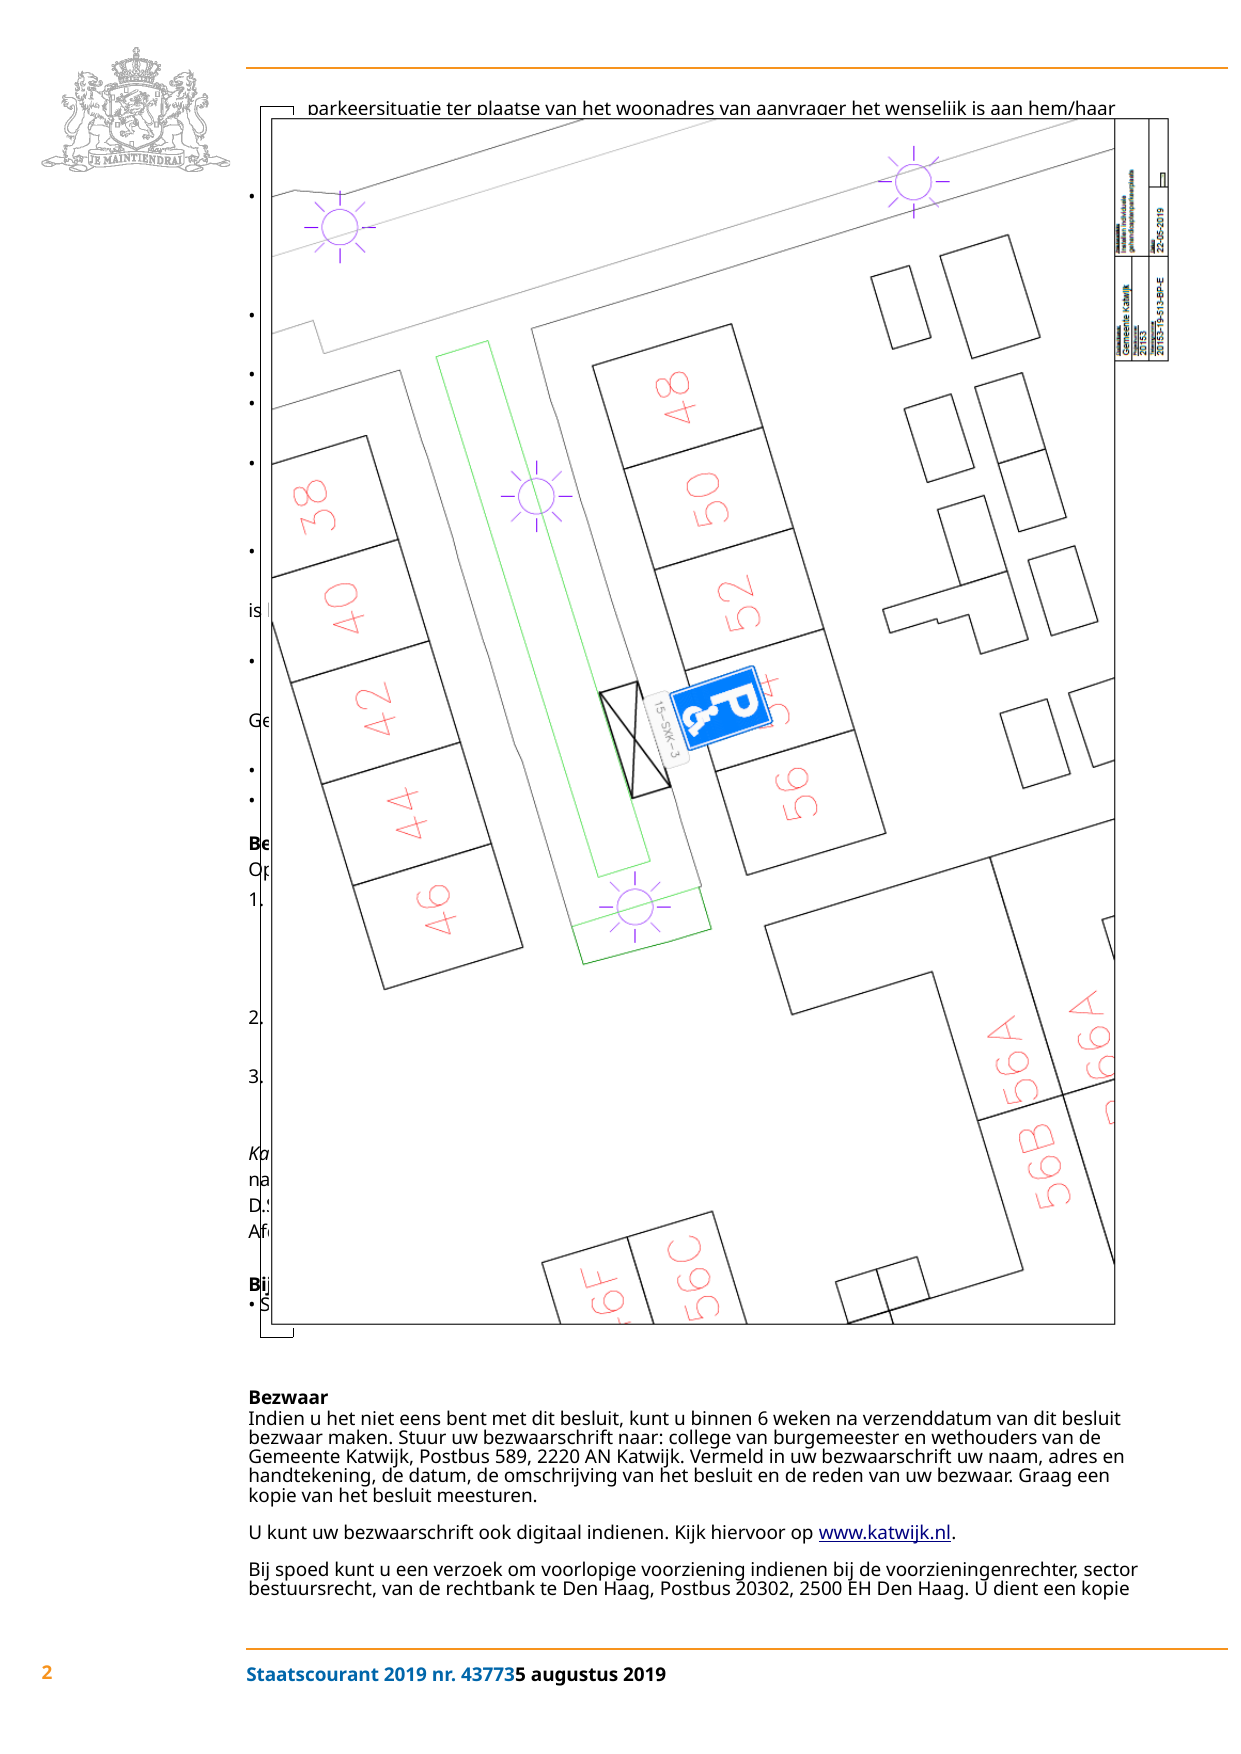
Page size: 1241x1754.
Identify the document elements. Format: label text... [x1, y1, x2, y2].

text D.S Schrijver [248, 1192, 260, 1218]
text Bezwaar [248, 1384, 1152, 1410]
text Besluiten [248, 830, 260, 856]
list parkeersituatie ter plaatse van het woonadres van aanvrager het wenselijk is aan hem/haar een gereserveerde gehandicaptenparkeerplaats nabij zijn/haar woonadres ter beschikking te stellen op de hierna omschreven locatie; [248, 95, 1152, 180]
text Bijlagen [248, 1271, 260, 1296]
text Bijlagen [261, 1271, 268, 1296]
text Indien u het niet eens bent met dit besluit, kunt u binnen 6 weken na verzenddatum van dit besluit bezwaar maken. Stuur uw bezwaarschrift naar: college van burgemeester en wethouders van de Gemeente Katwijk, Postbus 589, 2220 AN Katwijk. Vermeld in uw bezwaarschrift uw naam, adres en handtekening, de datum, de omschrijving van het besluit en de reden van uw bezwaar. Graag een kopie van het besluit meesturen. [248, 1410, 1152, 1506]
text Bij spoed kunt u een verzoek om voorlopige voorziening indienen bij de voorzieningenrechter, sector bestuursrecht, van de rechtbank te Den Haag, Postbus 20302, 2500 EH Den Haag. U dient een kopie [248, 1561, 1152, 1599]
text U kunt uw bezwaarschrift ook digitaal indienen. Kijk hiervoor op www.katwijk.nl. [248, 1524, 1152, 1543]
text Besluiten [261, 830, 268, 856]
picture [268, 115, 1173, 1328]
picture [41, 47, 231, 172]
